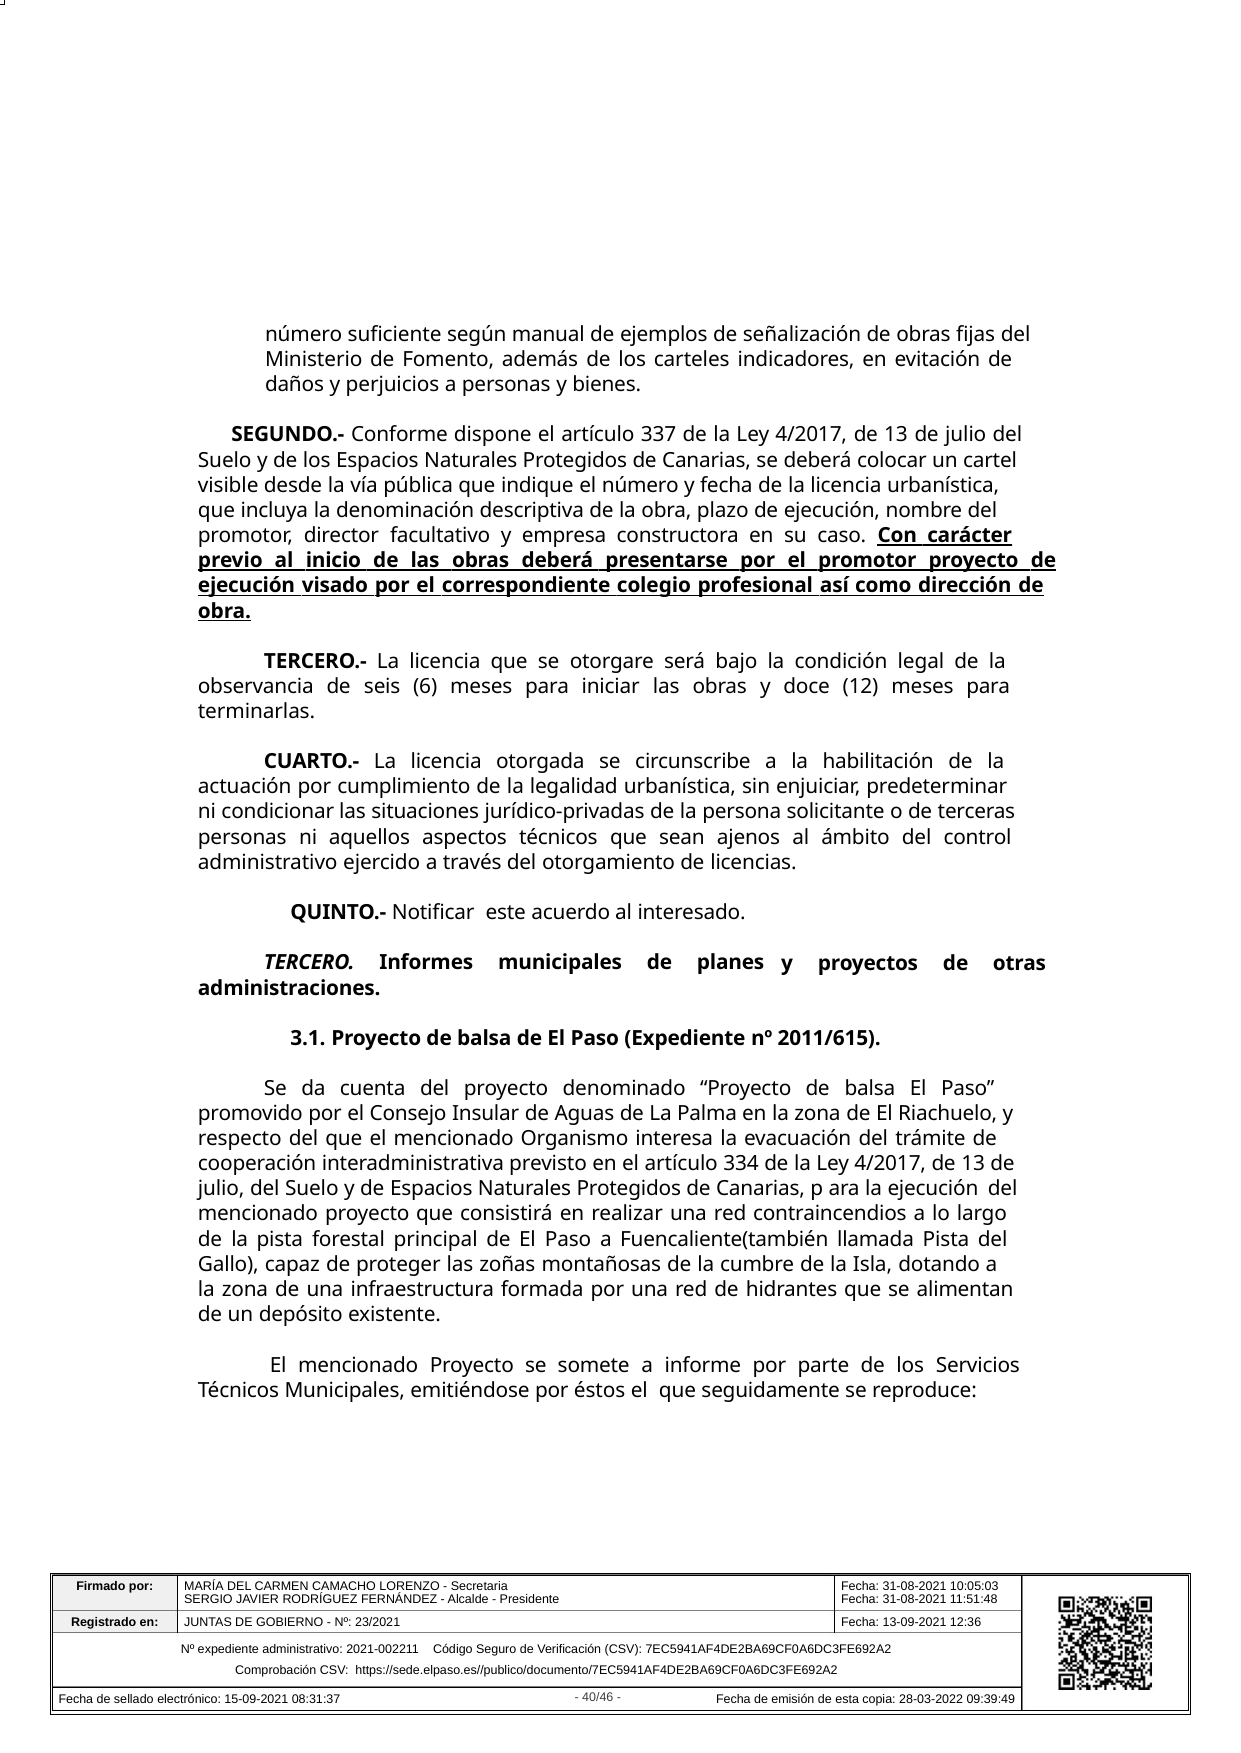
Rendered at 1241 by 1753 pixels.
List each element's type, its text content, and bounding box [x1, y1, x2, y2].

text 3 [290, 1025, 302, 1050]
text número suficiente según manual de ejemplos de señalización de obras fijas del [265, 322, 1068, 346]
text MARÍA DEL CARMEN CAMACHO LORENZO - Secretaria [184, 1579, 586, 1593]
text de un depósito existente. [198, 1302, 1068, 1326]
text personas ni aquellos aspectos técnicos que sean ajenos al ámbito del control [198, 824, 1068, 849]
text .1. Proyecto de balsa de El Paso (Expediente nº 2011/615). [302, 1025, 903, 1050]
text TERCERO. Informes municipales de planes [264, 950, 781, 975]
text - 40/46 - [574, 1691, 640, 1705]
text promovido por el Consejo Insular de Aguas de La Palma en la zona de El Riachuelo, y [198, 1101, 1068, 1126]
text y [781, 950, 818, 975]
text ni condicionar las situaciones jurídico-privadas de la persona solicitante o de terceras [198, 799, 1068, 824]
text Se da cuenta del proyecto denominado “Proyecto de balsa El Paso” [264, 1076, 1068, 1100]
text observancia de seis (6) meses para iniciar las obras y doce (12) meses para [198, 674, 1068, 698]
text de la pista forestal principal de El Paso a Fuencaliente(también llamada Pista del [198, 1227, 1068, 1251]
text cooperación interadministrativa previsto en el artículo 334 de la Ley 4/2017, de 13 de [198, 1151, 1068, 1176]
text ejecución visado por el correspondiente colegio profesional así como dirección de [198, 573, 1068, 598]
text SERGIO JAVIER RODRÍGUEZ FERNÁNDEZ - Alcalde - Presidente [184, 1593, 586, 1607]
text administrativo ejercido a través del otorgamiento de licencias. [198, 849, 1068, 874]
text Fecha de emisión de esta copia: 28-03-2022 09:39:49 [716, 1692, 1040, 1706]
text Fecha: 31-08-2021 11:51:48 [841, 1593, 1022, 1607]
text Firmado por: [76, 1579, 172, 1593]
text la zona de una infraestructura formada por una red de hidrantes que se alimentan [198, 1277, 1068, 1301]
text actuación por cumplimiento de la legalidad urbanística, sin enjuiciar, predeterminar [198, 774, 1068, 799]
text obra. [198, 598, 1068, 623]
text El mencionado Proyecto se somete a informe por parte de los Servicios [269, 1352, 1068, 1377]
text daños y perjuicios a personas y bienes. [265, 372, 1068, 397]
text TERCERO.- La licencia que se otorgare será bajo la condición legal de la [264, 648, 1068, 673]
text Nº expediente administrativo: 2021-002211 Código Seguro de Verificación (CSV): 7EC5941AF4DE2BA69CF0A6DC3FE692A2 [181, 1642, 918, 1656]
text promotor, director facultativo y empresa constructora en su caso. Con carácter [198, 522, 1068, 547]
text Fecha: 13-09-2021 12:36 [841, 1615, 1002, 1629]
text Técnicos Municipales, emitiéndose por éstos el que seguidamente se reproduce: [198, 1377, 1068, 1402]
text SEGUNDO.- Conforme dispone el artículo 337 de la Ley 4/2017, de 13 de julio del [231, 422, 1068, 447]
text Comprobación CSV: https://sede.elpaso.es//publico/documento/7EC5941AF4DE2BA69CF0A6DC3FE692A2 [235, 1663, 918, 1677]
text Fecha: 31-08-2021 10:05:03 [841, 1579, 1022, 1593]
text Suelo y de los Espacios Naturales Protegidos de Canarias, se deberá colocar un cartel [198, 448, 1068, 472]
text visible desde la vía pública que indique el número y fecha de la licencia urbanística, [198, 473, 1068, 497]
text JUNTAS DE GOBIERNO - Nº: 23/2021 [184, 1615, 426, 1629]
text QUINTO.- Notificar este acuerdo al interesado. [290, 900, 782, 924]
text terminarlas. [198, 699, 1068, 723]
text administraciones. [198, 975, 781, 1000]
text que incluya la denominación descriptiva de la obra, plazo de ejecución, nombre del [198, 498, 1068, 522]
text Ministerio de Fomento, además de los carteles indicadores, en evitación de [265, 347, 1068, 371]
text Gallo), capaz de proteger las zoñas montañosas de la cumbre de la Isla, dotando a [198, 1252, 1068, 1276]
text respecto del que el mencionado Organismo interesa la evacuación del trámite de [198, 1126, 1068, 1151]
text mencionado proyecto que consistirá en realizar una red contraincendios a lo largo [198, 1201, 1068, 1226]
text CUARTO.- La licencia otorgada se circunscribe a la habilitación de la [264, 749, 1068, 773]
text previo al inicio de las obras deberá presentarse por el promotor proyecto de [198, 547, 1068, 572]
text julio, del Suelo y de Espacios Naturales Protegidos de Canarias, p ara la ejecución del [198, 1176, 1068, 1201]
text proyectos de otras [818, 950, 1067, 975]
picture [51, 1574, 1190, 1714]
text Fecha de sellado electrónico: 15-09-2021 08:31:37 [58, 1692, 365, 1706]
text Registrado en: [71, 1615, 177, 1629]
